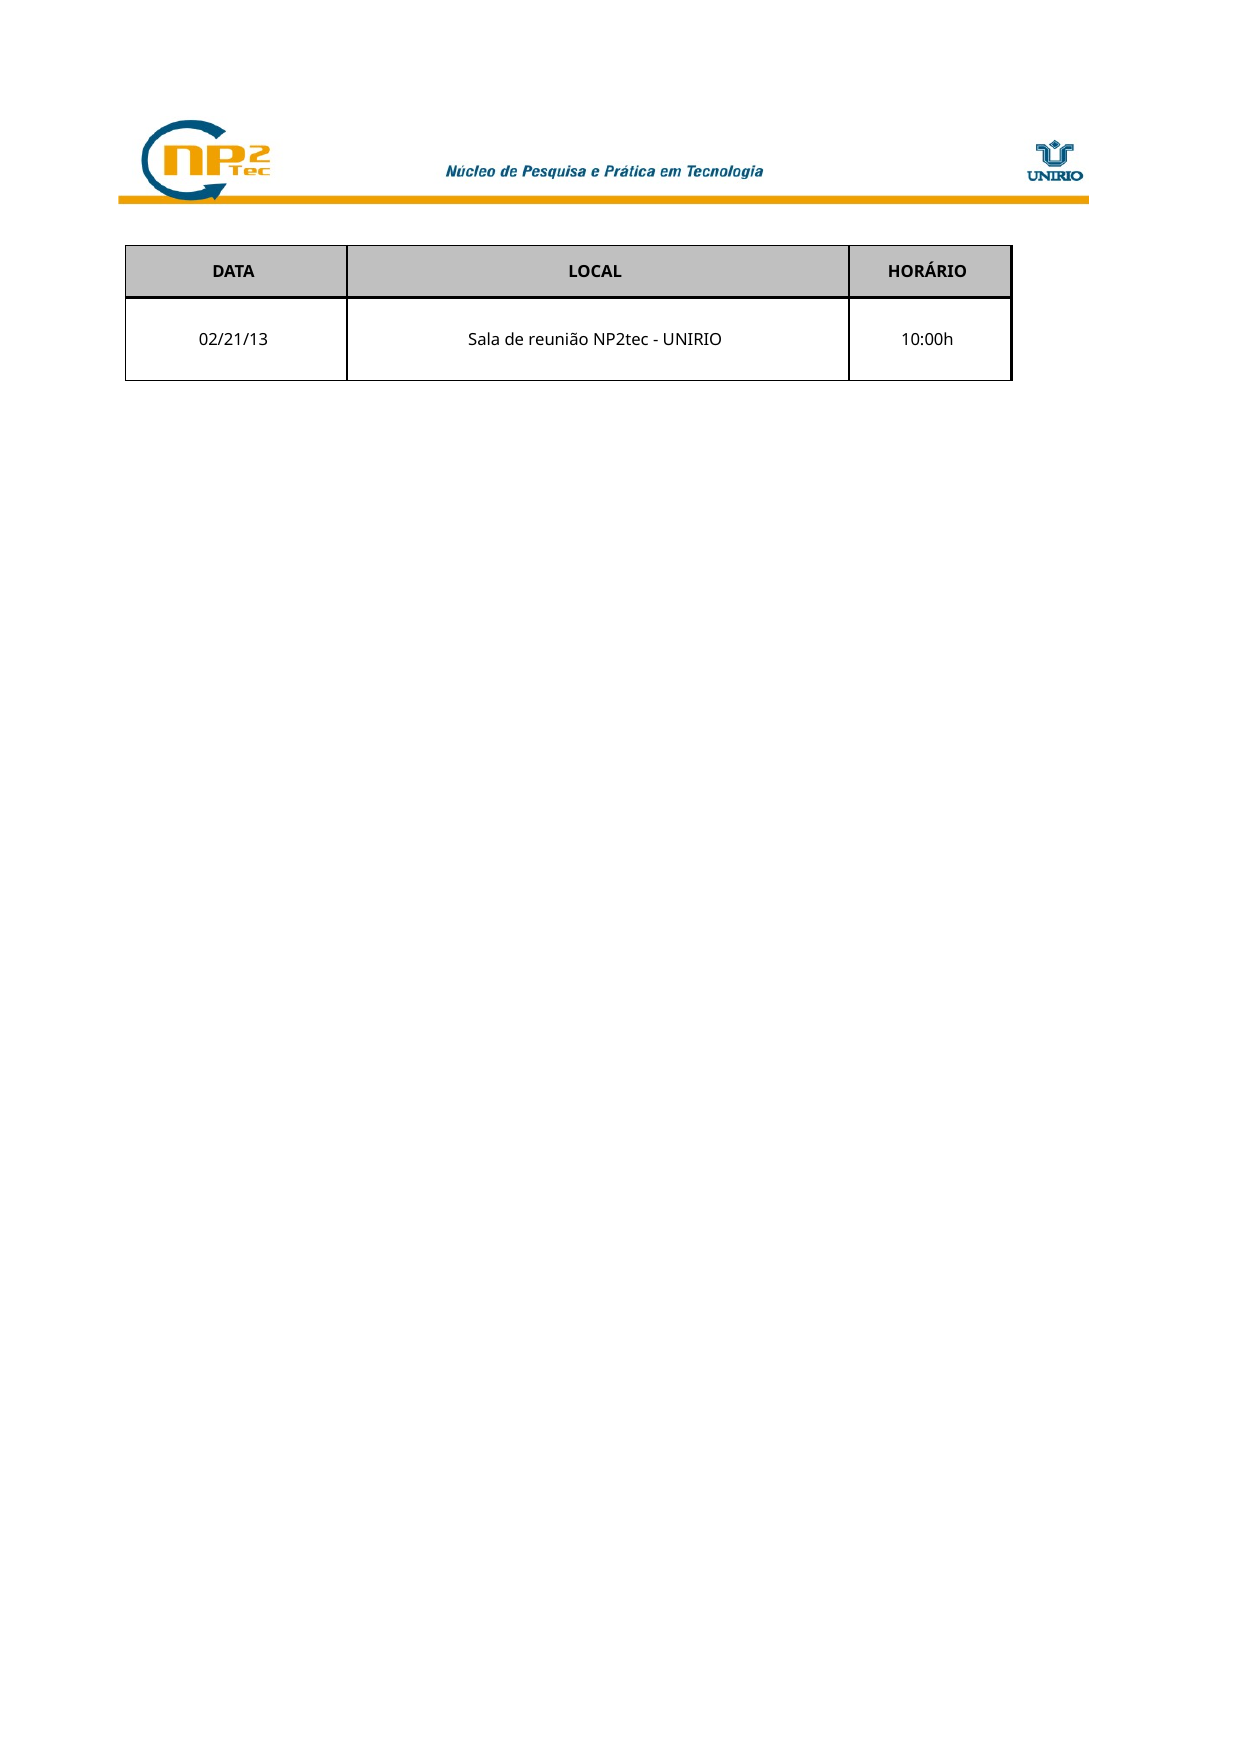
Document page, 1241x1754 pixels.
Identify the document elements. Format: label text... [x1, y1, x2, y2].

table_cell 10:00h [850, 299, 1010, 379]
picture [118, 116, 1089, 207]
table_header DATA [126, 246, 346, 296]
table_cell 21/02/13 [126, 299, 346, 379]
table_header HORÁRIO [850, 246, 1010, 296]
table_header LOCAL [348, 246, 848, 296]
table_cell Sala de reunião NP2tec - UNIRIO [348, 299, 848, 379]
